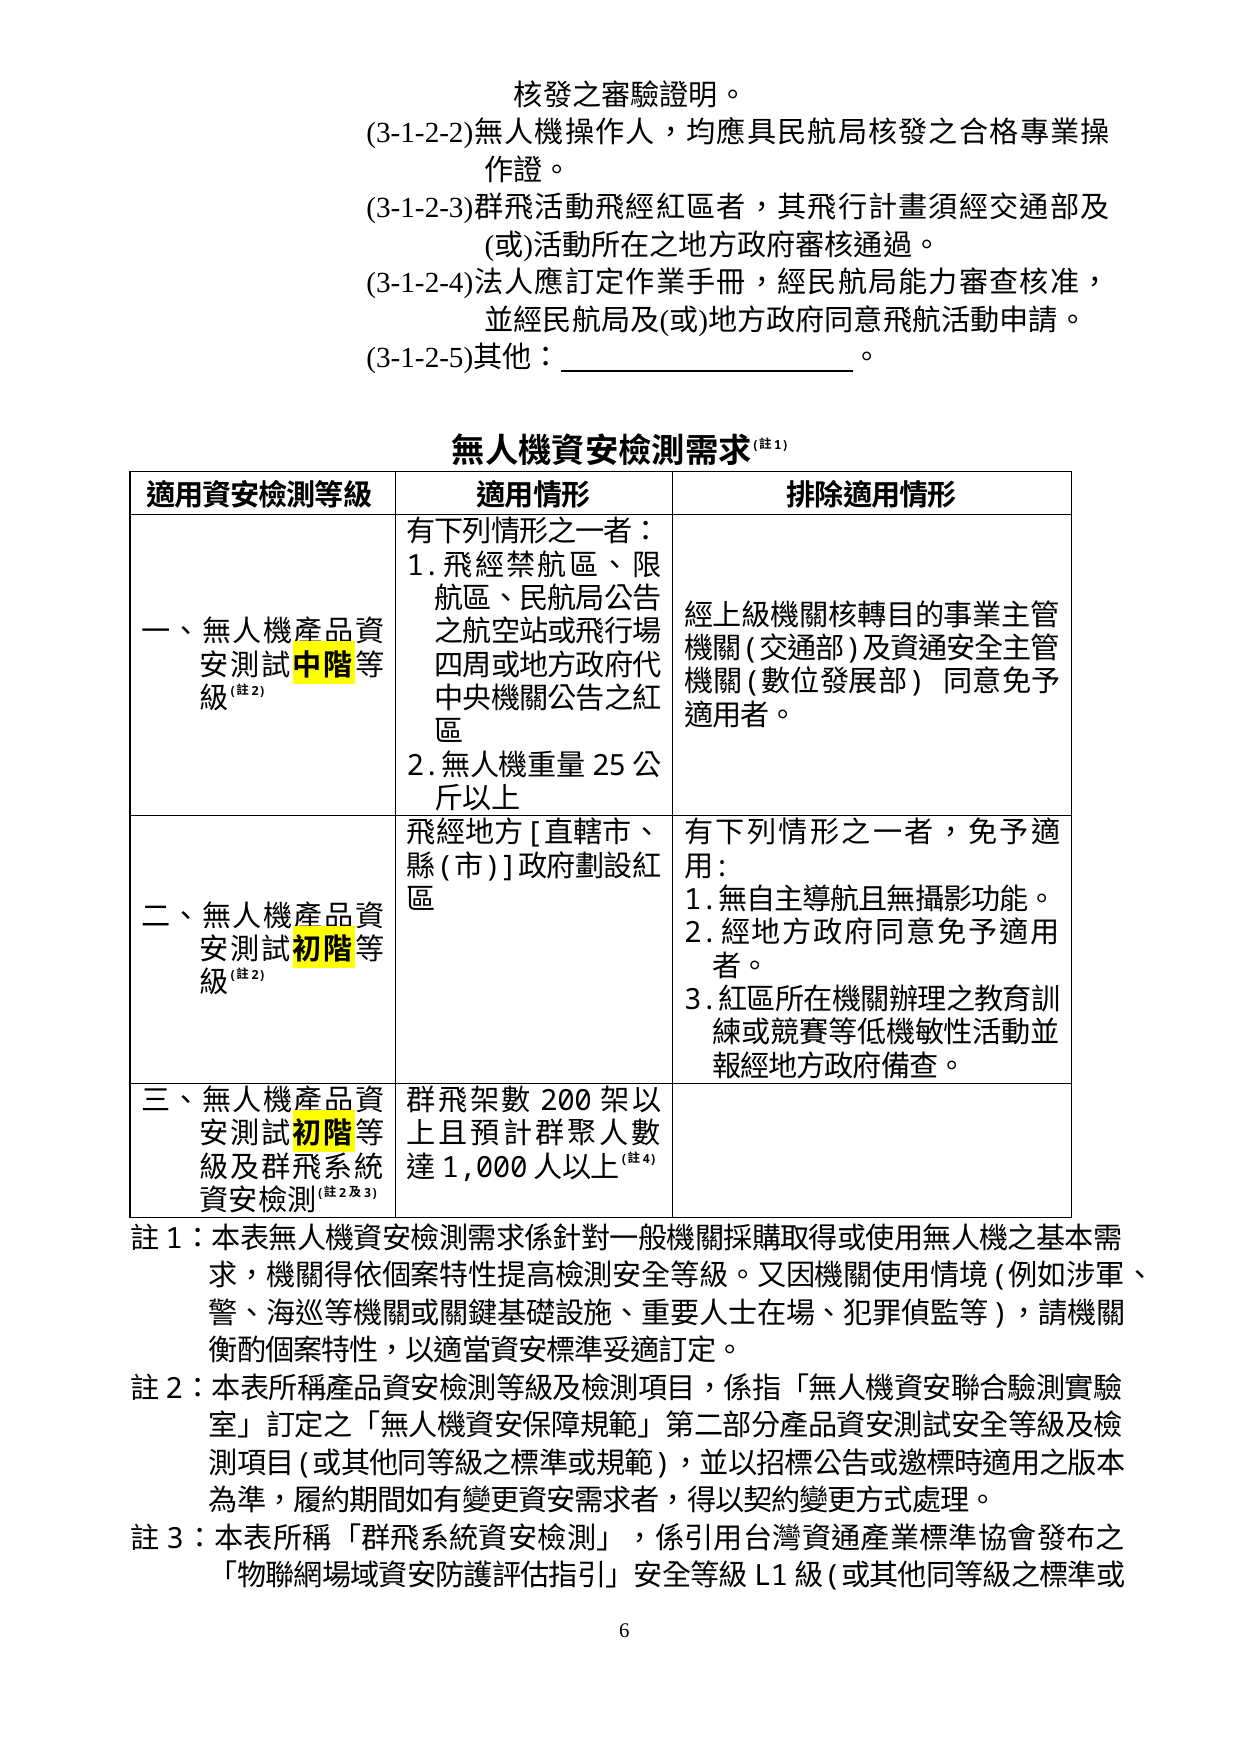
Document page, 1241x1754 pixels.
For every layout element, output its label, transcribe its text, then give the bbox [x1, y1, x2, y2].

table_cell [673, 1084, 1071, 1217]
table_cell 有下列情形之一者： 1.飛經禁航區、限航區、民航局公告之航空站或飛行場四周或地方政府代中央機關公告之紅區 2.無人機重量25公斤以上 [396, 515, 672, 815]
text 註1：本表無人機資安檢測需求係針對一般機關採購取得或使用無人機之基本需求，機關得依個案特性提高檢測安全等級。又因機關使用情境(例如涉軍、警、海巡等機關或關鍵基礎設施、重要人士在場、犯罪偵監等)，請機關衡酌個案特性，以適當資安標準妥適訂定。 [130, 1218, 1125, 1368]
text 無人機資安檢測需求(註1) [130, 429, 1110, 471]
text (3-1-2-2)無人機操作人，均應具民航局核發之合格專業操作證。 [366, 112, 1110, 187]
table_cell 有下列情形之一者，免予適用: 1.無自主導航且無攝影功能。 2.經地方政府同意免予適用者。 3.紅區所在機關辦理之教育訓練或競賽等低機敏性活動並報經地方政府備查。 [673, 816, 1071, 1083]
table_cell 二、無人機產品資安測試初階等級(註2) [131, 816, 395, 1083]
table_cell 飛經地方[直轄市、縣(市)]政府劃設紅區 [396, 816, 672, 1083]
table_header 適用情形 [396, 472, 672, 514]
text 註2：本表所稱產品資安檢測等級及檢測項目，係指「無人機資安聯合驗測實驗室」訂定之「無人機資安保障規範」第二部分產品資安測試安全等級及檢測項目(或其他同等級之標準或規範)，並以招標公告或邀標時適用之版本為準，履約期間如有變更資安需求者，得以契約變更方式處理。 [130, 1368, 1125, 1518]
text (3-1-2-4)法人應訂定作業手冊，經民航局能力審查核准，並經民航局及(或)地方政府同意飛航活動申請。 [366, 262, 1110, 337]
text 註3：本表所稱「群飛系統資安檢測」，係引用台灣資通產業標準協會發布之「物聯網場域資安防護評估指引」安全等級L1級(或其他同等級之標準或 [130, 1518, 1125, 1593]
table_header 適用資安檢測等級 [131, 472, 395, 514]
table_header 排除適用情形 [673, 472, 1071, 514]
table_cell 經上級機關核轉目的事業主管機關(交通部)及資通安全主管機關(數位發展部) 同意免予適用者。 [673, 515, 1071, 815]
table_cell 群飛架數200架以上且預計群聚人數達1,000人以上(註4) [396, 1084, 672, 1217]
text 核發之審驗證明。 [484, 75, 1110, 112]
text (3-1-2-3)群飛活動飛經紅區者，其飛行計畫須經交通部及(或)活動所在之地方政府審核通過。 [366, 187, 1110, 262]
table_cell 三、無人機產品資安測試初階等級及群飛系統資安檢測(註2及3) [131, 1084, 395, 1217]
text (3-1-2-5)其他： 。 [366, 337, 1110, 375]
table_cell 一、無人機產品資安測試中階等級(註2) [131, 515, 395, 815]
